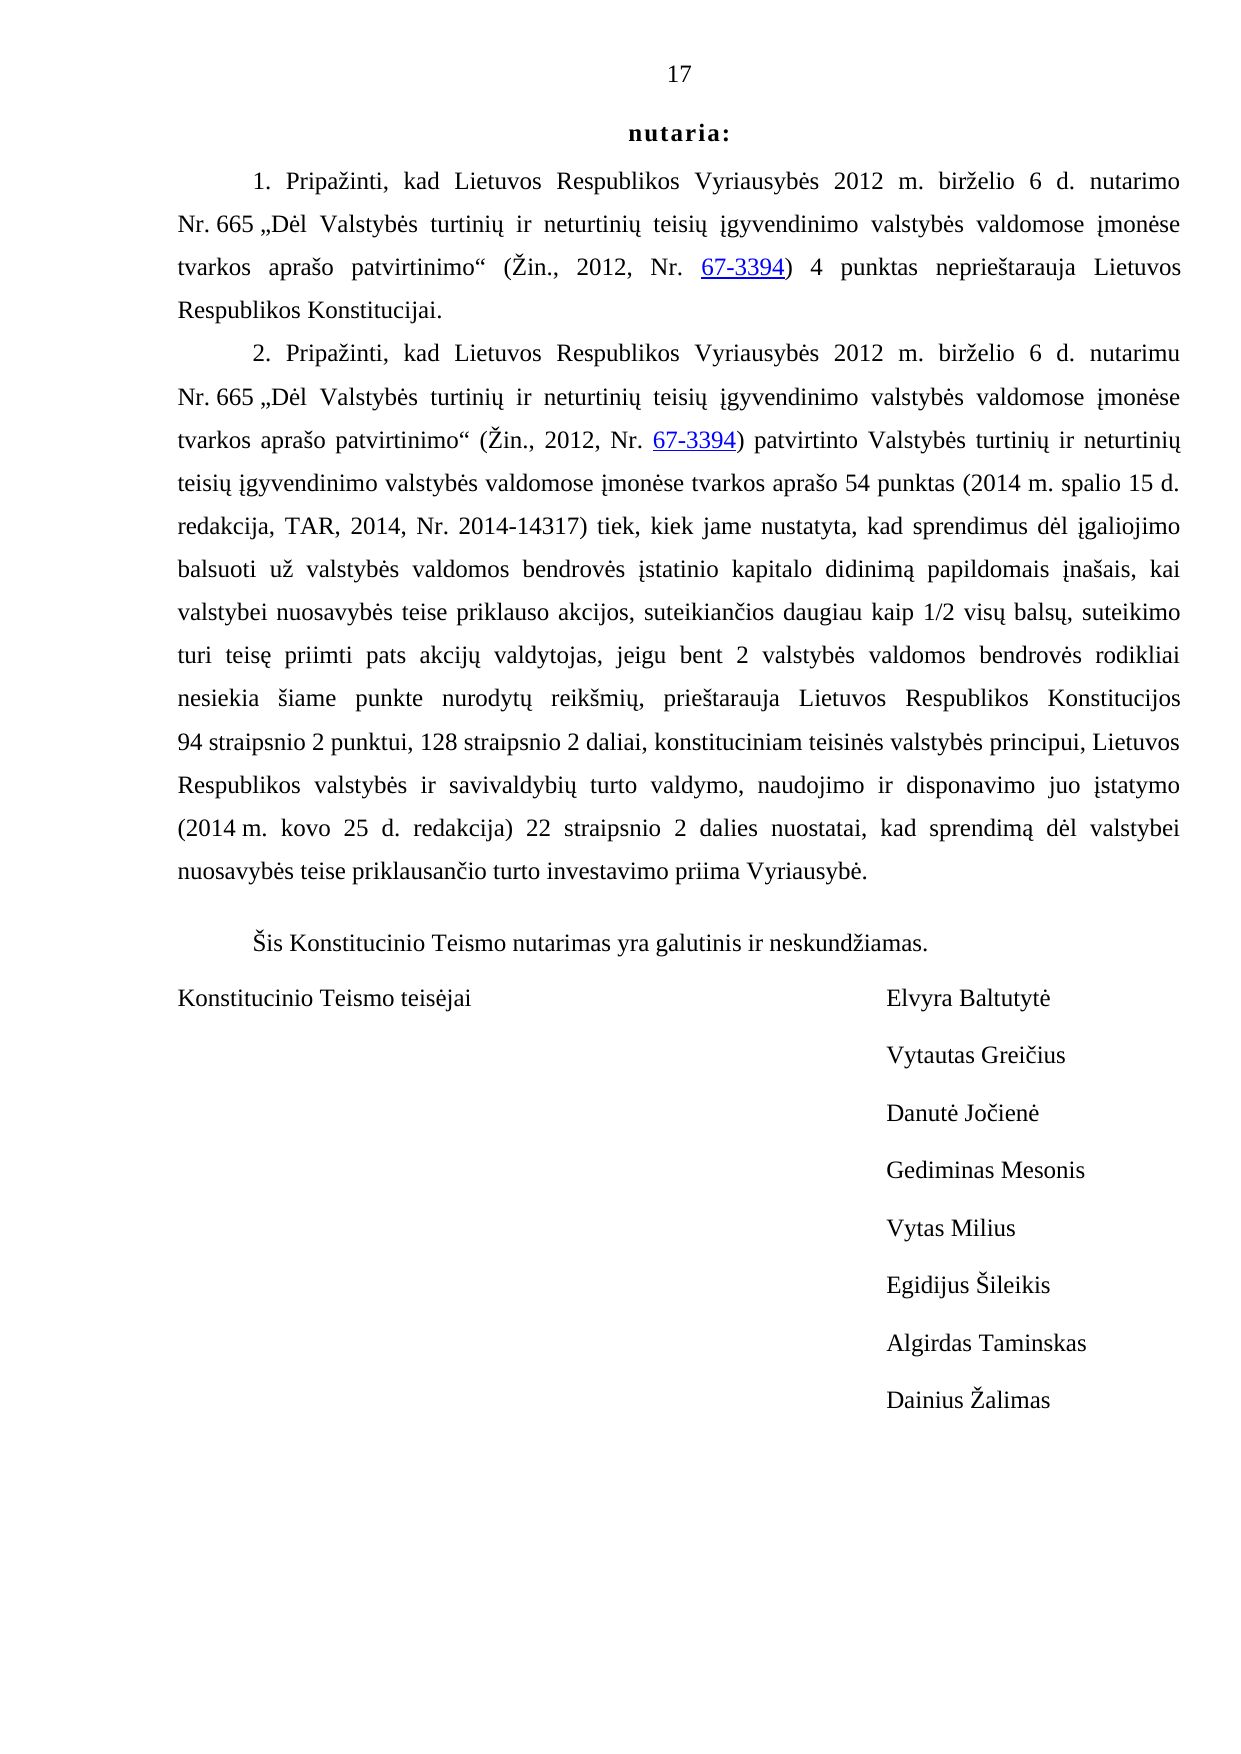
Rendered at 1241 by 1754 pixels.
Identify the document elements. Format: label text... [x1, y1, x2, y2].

text 1. Pripažinti, kad Lietuvos Respublikos Vyriausybės 2012 m. birželio 6 d. nutarimo Nr. 665 „Dėl Valstybės turtinių ir neturtinių teisių įgyvendinimo valstybės valdomose įmonėse tvarkos aprašo patvirtinimo“ (Žin., 2012, Nr. 67-3394) 4 punktas neprieštarauja Lietuvos Respublikos Konstitucijai. [177, 166, 1181, 324]
text Vytautas Greičius [177, 1041, 1181, 1069]
text Gediminas Mesonis [177, 1156, 1181, 1184]
text Dainius Žalimas [177, 1386, 1181, 1414]
text 2. Pripažinti, kad Lietuvos Respublikos Vyriausybės 2012 m. birželio 6 d. nutarimu Nr. 665 „Dėl Valstybės turtinių ir neturtinių teisių įgyvendinimo valstybės valdomose įmonėse tvarkos aprašo patvirtinimo“ (Žin., 2012, Nr. 67-3394) patvirtinto Valstybės turtinių ir neturtinių teisių įgyvendinimo valstybės valdomose įmonėse tvarkos aprašo 54 punktas (2014 m. spalio 15 d. redakcija, TAR, 2014, Nr. 2014-14317) tiek, kiek jame nustatyta, kad sprendimus dėl įgaliojimo balsuoti už valstybės valdomos bendrovės įstatinio kapitalo didinimą papildomais įnašais, kai valstybei nuosavybės teise priklauso akcijos, suteikiančios daugiau kaip 1/2 visų balsų, suteikimo turi teisę priimti pats akcijų valdytojas, jeigu bent 2 valstybės valdomos bendrovės rodikliai nesiekia šiame punkte nurodytų reikšmių, prieštarauja Lietuvos Respublikos Konstitucijos 94 straipsnio 2 punktui, 128 straipsnio 2 daliai, konstituciniam teisinės valstybės principui, Lietuvos Respublikos valstybės ir savivaldybių turto valdymo, naudojimo ir disponavimo juo įstatymo (2014 m. kovo 25 d. redakcija) 22 straipsnio 2 dalies nuostatai, kad sprendimą dėl valstybei nuosavybės teise priklausančio turto investavimo priima Vyriausybė. [177, 338, 1181, 885]
text Egidijus Šileikis [177, 1271, 1181, 1299]
text Šis Konstitucinio Teismo nutarimas yra galutinis ir neskundžiamas. [177, 928, 1181, 957]
text Danutė Jočienė [177, 1098, 1181, 1127]
text Vytas Milius [177, 1213, 1181, 1242]
text Algirdas Taminskas [177, 1328, 1181, 1357]
text nutaria: [177, 118, 1181, 147]
text Konstitucinio Teismo teisėjai Elvyra Baltutytė [177, 983, 1181, 1012]
